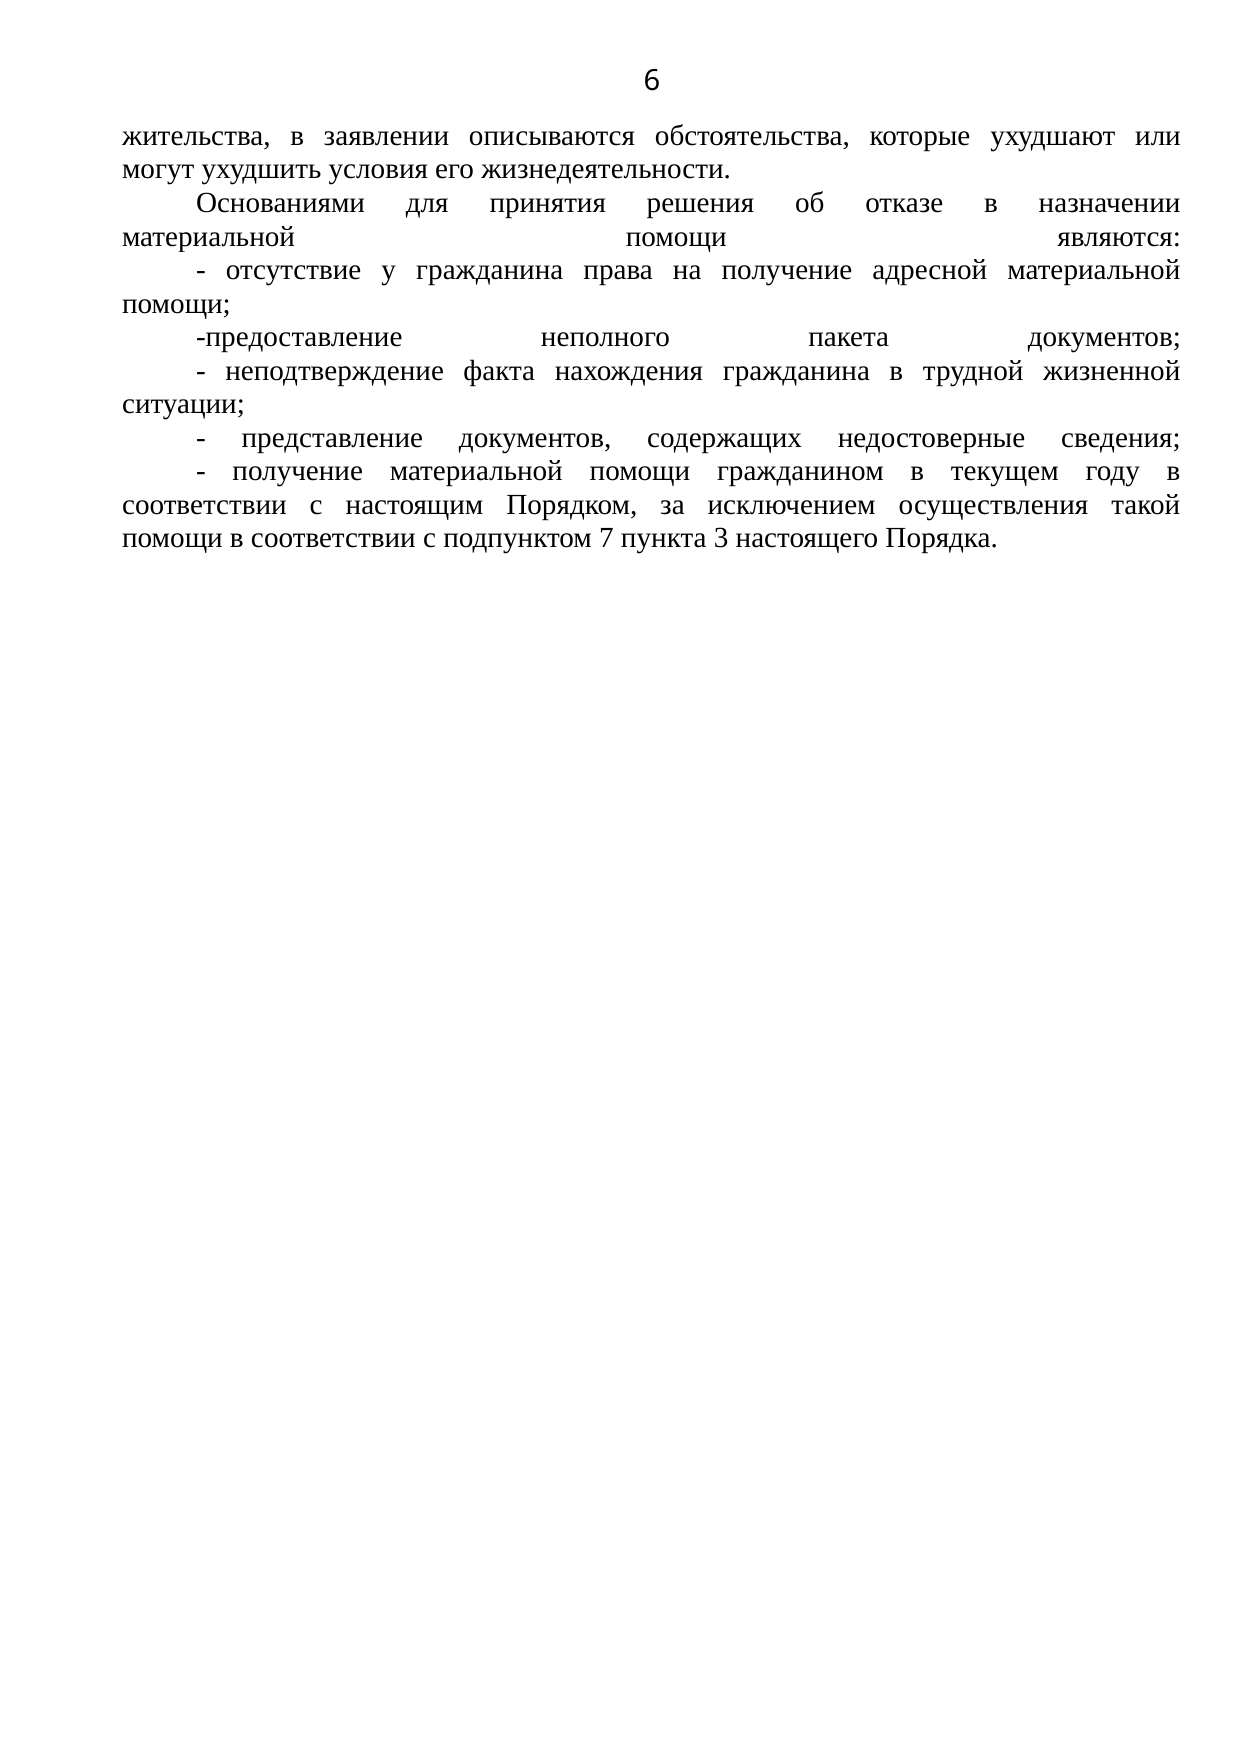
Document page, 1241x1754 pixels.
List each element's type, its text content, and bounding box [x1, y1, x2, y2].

text Основаниями для принятия решения об отказе в назначении материальной помощи являются: - отсутствие у гражданина права на получение адресной материальной помощи; -предоставление неполного пакета документов; - неподтверждение факта нахождения гражданина в трудной жизненной ситуации; - представление документов, содержащих недостоверные сведения; - получение материальной помощи гражданином в текущем году в соответствии с настоящим Порядком, за исключением осуществления такой помощи в соответствии с подпунктом 7 пункта 3 настоящего Порядка. [122, 185, 1181, 554]
text жительства, в заявлении описываются обстоятельства, которые ухудшают или могут ухудшить условия его жизнедеятельности. [122, 118, 1181, 185]
